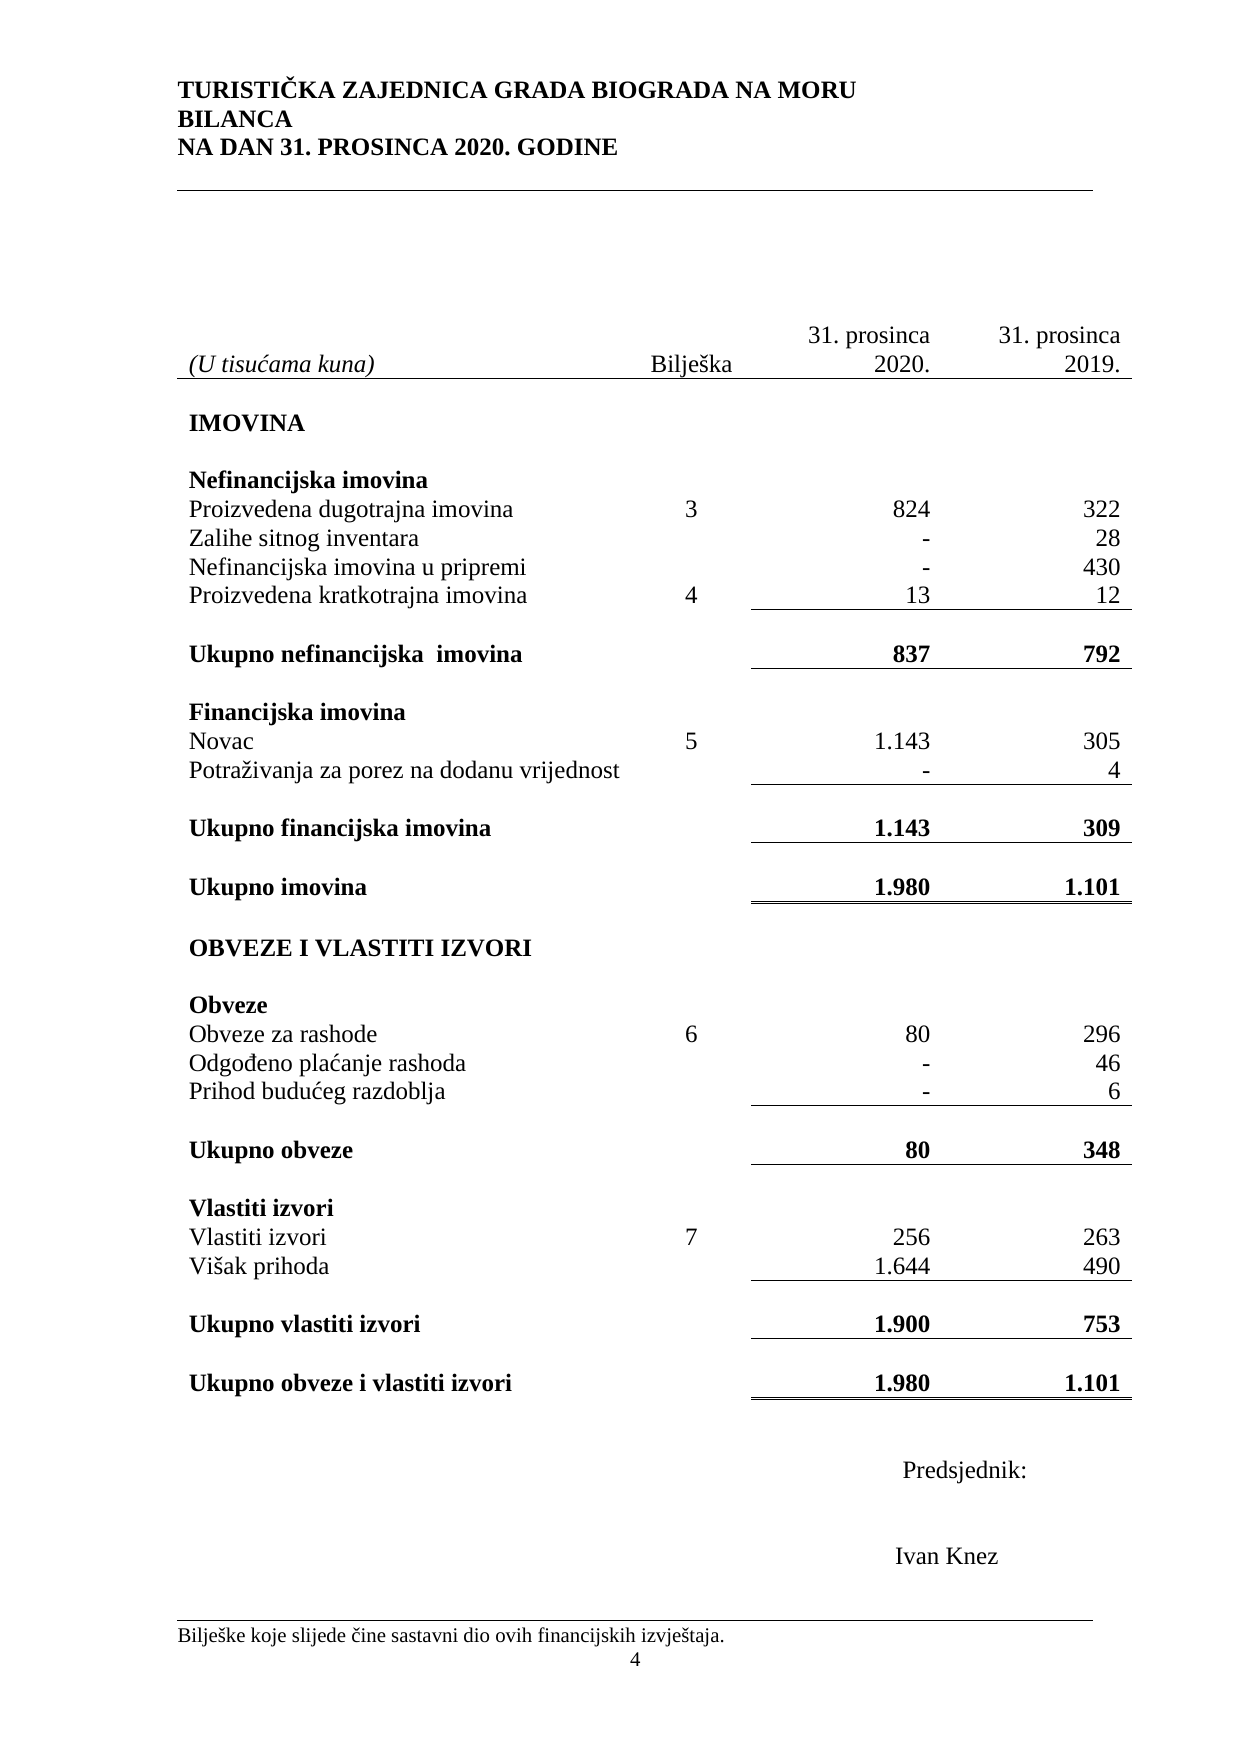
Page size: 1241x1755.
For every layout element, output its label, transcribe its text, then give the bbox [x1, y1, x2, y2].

table_cell 490 [941, 1251, 1132, 1280]
table_cell - [751, 1076, 941, 1105]
table_cell 4 [631, 580, 751, 609]
table_cell Odgođeno plaćanje rashoda [177, 1048, 631, 1076]
table_cell [177, 842, 631, 872]
table_cell 12 [941, 580, 1132, 609]
table_cell [751, 698, 941, 726]
table_cell [941, 465, 1132, 494]
table_cell - [751, 1048, 941, 1076]
table_cell [177, 901, 631, 933]
table_cell [941, 379, 1132, 408]
table_cell [751, 843, 941, 872]
table_cell [631, 784, 751, 813]
table_cell [631, 437, 751, 465]
table_cell 1.143 [751, 726, 941, 755]
table_cell [751, 904, 941, 933]
table_cell 348 [941, 1135, 1132, 1164]
table_cell [941, 698, 1132, 726]
table_header [631, 321, 751, 349]
table_cell 28 [941, 523, 1132, 552]
table_cell Ukupno obveze [177, 1135, 631, 1164]
table_cell [751, 669, 941, 697]
table_cell 2020. [751, 349, 941, 378]
table_cell Financijska imovina [177, 698, 631, 726]
table_cell 792 [941, 639, 1132, 668]
table_cell 1.101 [941, 872, 1132, 901]
table_cell Ukupno obveze i vlastiti izvori [177, 1368, 631, 1397]
table_cell [177, 1105, 631, 1135]
table_cell 296 [941, 1019, 1132, 1048]
table_cell 3 [631, 494, 751, 523]
table_cell [631, 379, 751, 408]
table_cell Nefinancijska imovina [177, 465, 631, 494]
table_cell [631, 668, 751, 697]
table_cell [631, 523, 751, 552]
table_cell [631, 1048, 751, 1076]
table_cell 1.980 [751, 872, 941, 901]
table_cell Zalihe sitnog inventara [177, 523, 631, 552]
table_cell OBVEZE I VLASTITI IZVORI [177, 933, 631, 961]
table_cell 263 [941, 1222, 1132, 1251]
table_cell [751, 465, 941, 494]
table_cell [941, 610, 1132, 639]
table_cell [631, 1076, 751, 1105]
table_cell [941, 843, 1132, 872]
table_cell Ukupno imovina [177, 872, 631, 901]
table_cell Proizvedena kratkotrajna imovina [177, 580, 631, 609]
text Ivan Knez [177, 1541, 1093, 1570]
table_cell Bilješka [631, 349, 751, 378]
table_cell 6 [631, 1019, 751, 1048]
table_cell [177, 961, 631, 990]
table_cell [631, 1280, 751, 1309]
table_cell [631, 901, 751, 933]
table_cell [177, 668, 631, 697]
table_cell Višak prihoda [177, 1251, 631, 1280]
table_cell [941, 669, 1132, 697]
table_cell [631, 1135, 751, 1164]
table_cell 6 [941, 1076, 1132, 1105]
table_cell [751, 1165, 941, 1193]
table_cell [751, 961, 941, 990]
table_cell [631, 933, 751, 961]
table_header 31. prosinca [941, 321, 1132, 349]
table_cell Vlastiti izvori [177, 1194, 631, 1222]
table_cell 1.980 [751, 1368, 941, 1397]
table_cell [941, 785, 1132, 813]
table_cell 1.101 [941, 1368, 1132, 1397]
table_cell [177, 609, 631, 639]
table_cell [631, 609, 751, 639]
table_cell Ukupno vlastiti izvori [177, 1310, 631, 1338]
table_cell (U tisućama kuna) [177, 349, 631, 378]
table_cell 256 [751, 1222, 941, 1251]
table_cell [751, 785, 941, 813]
table_cell Vlastiti izvori [177, 1222, 631, 1251]
table_header 31. prosinca [751, 321, 941, 349]
table_cell [941, 1194, 1132, 1222]
table_cell [941, 437, 1132, 465]
table_cell [631, 1164, 751, 1193]
table_cell [631, 698, 751, 726]
table_cell [177, 379, 631, 408]
table_cell [631, 961, 751, 990]
table_cell [751, 610, 941, 639]
table_cell 80 [751, 1135, 941, 1164]
table_cell [941, 1339, 1132, 1368]
table_cell 1.644 [751, 1251, 941, 1280]
table_cell [941, 1106, 1132, 1135]
table_cell [751, 933, 941, 961]
table_cell [751, 408, 941, 437]
table_cell 4 [941, 755, 1132, 784]
table_cell 837 [751, 639, 941, 668]
table_cell 305 [941, 726, 1132, 755]
table_cell 46 [941, 1048, 1132, 1076]
table_cell 430 [941, 552, 1132, 580]
table_cell 80 [751, 1019, 941, 1048]
table_cell [631, 1310, 751, 1338]
table_cell [177, 437, 631, 465]
table_cell - [751, 552, 941, 580]
table_cell [177, 784, 631, 813]
table_cell [941, 408, 1132, 437]
table_cell - [751, 523, 941, 552]
table_cell [751, 1339, 941, 1368]
table_cell [631, 1194, 751, 1222]
table_cell [177, 1338, 631, 1368]
table_cell [751, 1281, 941, 1309]
table_cell [631, 872, 751, 901]
table_cell Prihod budućeg razdoblja [177, 1076, 631, 1105]
table_cell [751, 990, 941, 1019]
table_cell [631, 990, 751, 1019]
table_cell [631, 465, 751, 494]
table_cell [941, 933, 1132, 961]
table_header [177, 321, 631, 349]
table_cell [941, 961, 1132, 990]
table_cell [631, 1368, 751, 1397]
table_cell [751, 437, 941, 465]
table_cell Obveze [177, 990, 631, 1019]
table_cell [631, 639, 751, 668]
table_cell 1.900 [751, 1310, 941, 1338]
table_cell [941, 904, 1132, 933]
table_cell 13 [751, 580, 941, 609]
table_cell [941, 1281, 1132, 1309]
table_cell [631, 1338, 751, 1368]
table_cell [631, 552, 751, 580]
table_cell [751, 1194, 941, 1222]
table_cell [631, 842, 751, 872]
table_cell Nefinancijska imovina u pripremi [177, 552, 631, 580]
table_cell [631, 1105, 751, 1135]
table_cell 753 [941, 1310, 1132, 1338]
table_cell 5 [631, 726, 751, 755]
table_cell [941, 1165, 1132, 1193]
table_cell [941, 990, 1132, 1019]
table_cell [631, 755, 751, 784]
table_cell [177, 1164, 631, 1193]
table_cell Ukupno financijska imovina [177, 814, 631, 842]
table_cell Potraživanja za porez na dodanu vrijednost [177, 755, 631, 784]
table_cell Novac [177, 726, 631, 755]
table_cell [631, 814, 751, 842]
table_cell Proizvedena dugotrajna imovina [177, 494, 631, 523]
table_cell 1.143 [751, 814, 941, 842]
table_cell 7 [631, 1222, 751, 1251]
text Predsjednik: [852, 1455, 1093, 1484]
table_cell 2019. [941, 349, 1132, 378]
table_cell 322 [941, 494, 1132, 523]
table_cell [177, 1280, 631, 1309]
table_cell 824 [751, 494, 941, 523]
table_cell Ukupno nefinancijska imovina [177, 639, 631, 668]
table_cell [631, 1251, 751, 1280]
table_cell IMOVINA [177, 408, 631, 437]
table_cell - [751, 755, 941, 784]
table_cell [751, 379, 941, 408]
table_cell 309 [941, 814, 1132, 842]
table_cell Obveze za rashode [177, 1019, 631, 1048]
table_cell [631, 408, 751, 437]
table_cell [751, 1106, 941, 1135]
